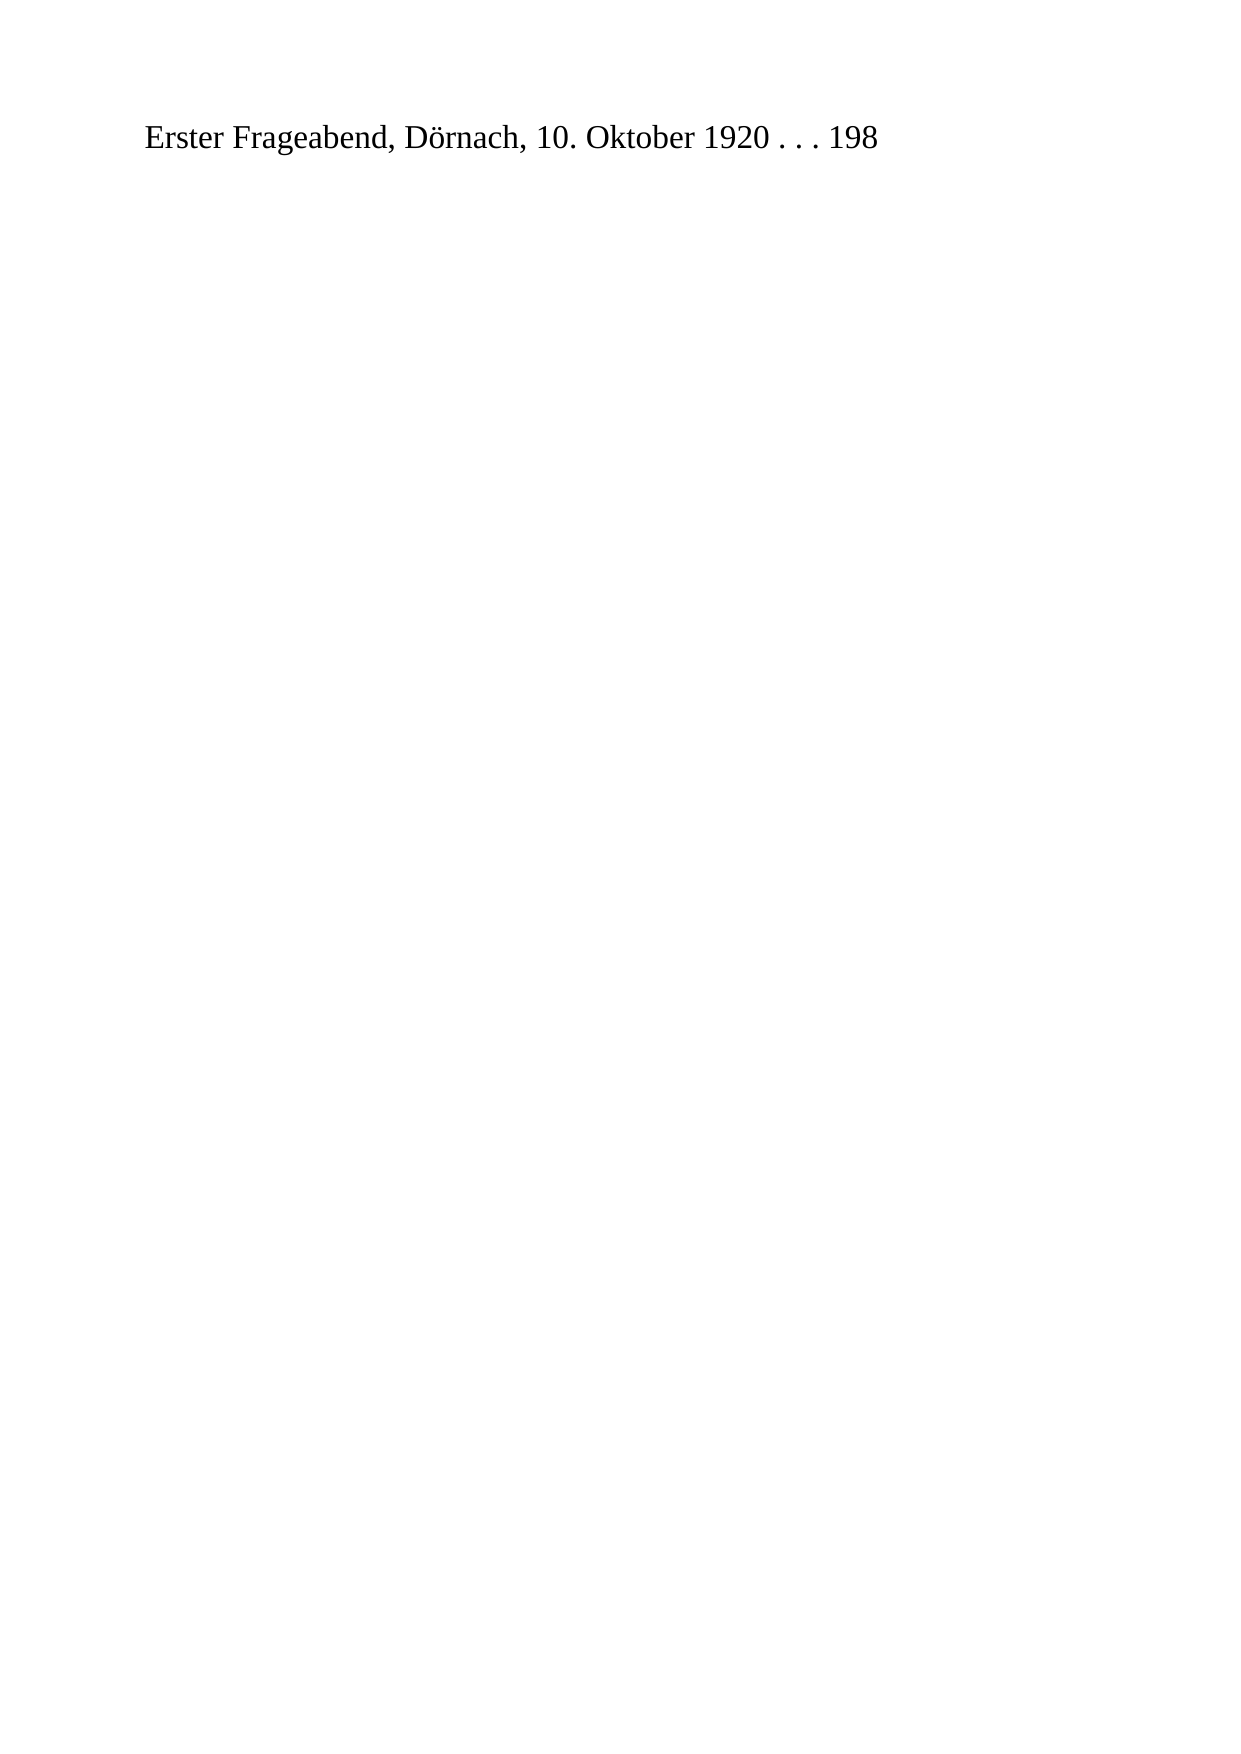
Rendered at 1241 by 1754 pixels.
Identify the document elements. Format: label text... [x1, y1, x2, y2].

text Erster Frageabend, Dörnach, 10. Oktober 1920 . . . 198 [144, 118, 939, 156]
